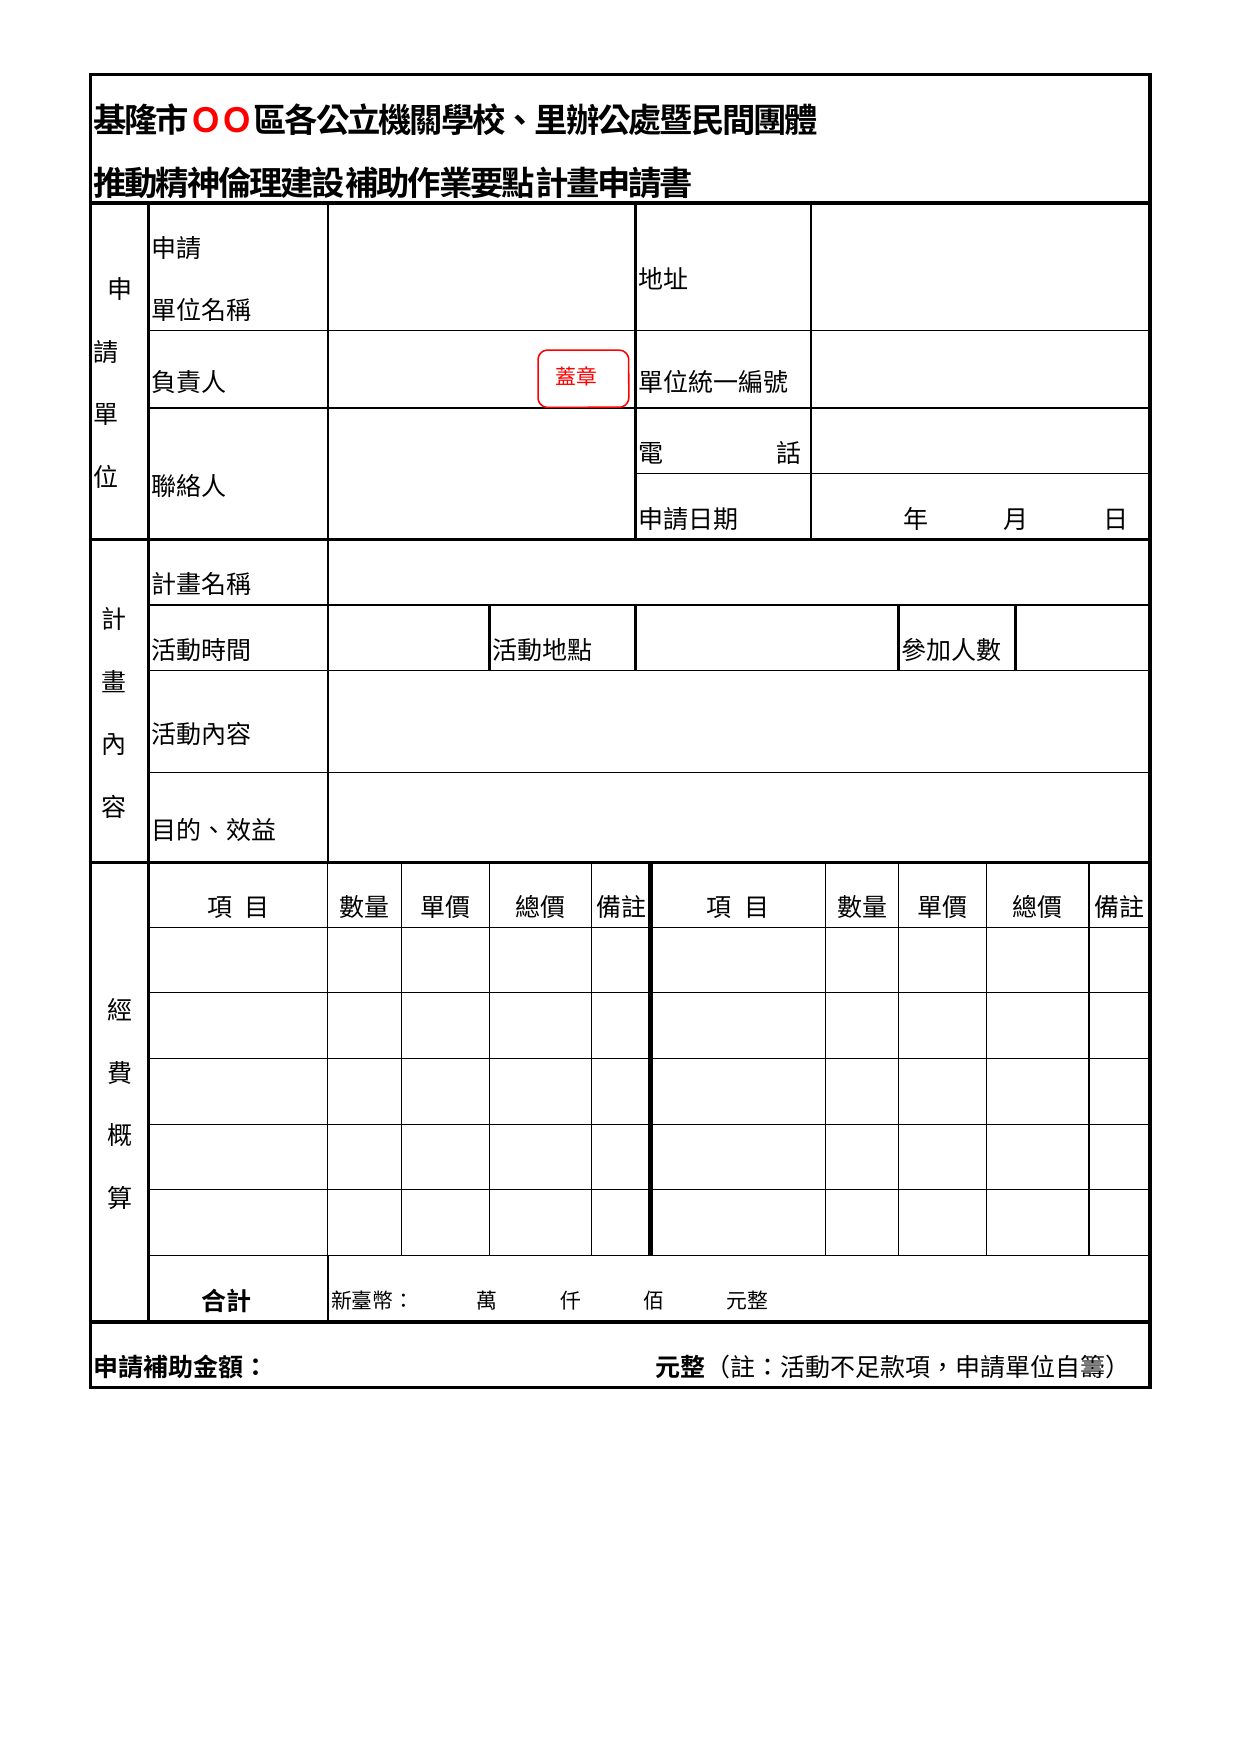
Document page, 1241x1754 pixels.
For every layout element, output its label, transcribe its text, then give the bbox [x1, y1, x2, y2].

table_cell 年 月 日 [812, 474, 1148, 538]
table_cell [592, 1059, 648, 1123]
table_cell [826, 1125, 898, 1189]
table_cell [592, 1125, 648, 1189]
table_cell [329, 606, 488, 669]
table_cell [1090, 1190, 1148, 1255]
table_cell 目的、效益 [150, 773, 327, 861]
table_cell 計畫名稱 [150, 541, 327, 604]
table_cell [899, 1059, 986, 1123]
table_cell [329, 671, 1148, 772]
table_cell [490, 1125, 591, 1189]
table_cell 項 目 [150, 864, 327, 927]
table_cell 申請日期 [637, 474, 810, 538]
table_cell 活動地點 [491, 606, 634, 669]
table_cell [812, 409, 1148, 473]
table_cell [899, 1125, 986, 1189]
table_cell 申請 單位名稱 [150, 205, 327, 329]
table_cell 活動時間 [150, 606, 327, 669]
table_cell [899, 1190, 986, 1255]
table_cell [899, 993, 986, 1058]
table_cell 負責人 [150, 331, 327, 407]
table_cell [1090, 928, 1148, 992]
table_cell [987, 928, 1088, 992]
table_cell [812, 331, 1148, 407]
table_cell [329, 409, 634, 538]
table_cell [328, 1125, 401, 1189]
table_cell 新臺幣： 萬 仟 佰 元整 [329, 1256, 1148, 1320]
table_cell [150, 928, 327, 992]
table_cell [592, 928, 648, 992]
table_cell [1017, 606, 1148, 669]
table_cell 數量 [328, 864, 401, 927]
table_cell [826, 1059, 898, 1123]
table_cell 合計 [150, 1256, 327, 1320]
table_cell [150, 1190, 327, 1255]
table_cell [402, 1125, 489, 1189]
table_cell [1090, 1125, 1148, 1189]
table_cell [826, 1190, 898, 1255]
table_cell 備註 [592, 864, 648, 927]
table_cell 計畫內容 [92, 541, 147, 861]
table_cell 單價 [402, 864, 489, 927]
table_cell [490, 993, 591, 1058]
table_cell 申請補助金額： 元整（註：活動不足款項，申請單位自籌） [92, 1324, 1148, 1386]
table_cell [637, 606, 897, 669]
table_cell 聯絡人 [150, 409, 327, 538]
table_cell [329, 773, 1148, 861]
table_cell [653, 1190, 825, 1255]
table_header 基隆市ＯＯ區各公立機關學校、里辦公處暨民間團體 推動精神倫理建設補助作業要點計畫申請書 [92, 76, 1148, 201]
table_cell [328, 1190, 401, 1255]
table_cell 單位統一編號 [637, 331, 810, 407]
table_cell [150, 1125, 327, 1189]
table_cell [653, 1059, 825, 1123]
table_cell [653, 928, 825, 992]
table_cell [490, 1190, 591, 1255]
table_cell [899, 928, 986, 992]
table_cell [328, 928, 401, 992]
table_cell 電 話 [637, 409, 810, 473]
table_cell [490, 928, 591, 992]
table_cell [987, 993, 1088, 1058]
table_cell 申 請 單 位 [92, 205, 147, 538]
table_cell [826, 928, 898, 992]
table_cell [402, 1059, 489, 1123]
table_cell 數量 [826, 864, 898, 927]
table_cell [653, 993, 825, 1058]
table_cell [150, 993, 327, 1058]
table_cell 活動內容 [150, 671, 327, 772]
table_cell [987, 1059, 1088, 1123]
table_cell [328, 993, 401, 1058]
table_cell [150, 1059, 327, 1123]
table_cell [826, 993, 898, 1058]
table_cell [1090, 1059, 1148, 1123]
table_cell [653, 1125, 825, 1189]
table_cell 地址 [637, 205, 810, 329]
table_cell [592, 1190, 648, 1255]
table_cell 單價 [899, 864, 986, 927]
table_cell 項 目 [653, 864, 825, 927]
table_cell [402, 928, 489, 992]
table_cell [402, 1190, 489, 1255]
table_cell [402, 993, 489, 1058]
table_cell [1090, 993, 1148, 1058]
table_cell [329, 331, 634, 407]
table_cell [490, 1059, 591, 1123]
table_cell [329, 541, 1148, 604]
table_cell [328, 1059, 401, 1123]
table_cell 參加人數 [900, 606, 1014, 669]
table_cell [329, 205, 634, 329]
table_cell 總價 [987, 864, 1088, 927]
table_cell [812, 205, 1148, 329]
table_cell [592, 993, 648, 1058]
table_cell 總價 [490, 864, 591, 927]
table_cell 經 費 概 算 [92, 864, 147, 1320]
table_cell [987, 1190, 1088, 1255]
table_cell [987, 1125, 1088, 1189]
table_cell 備註 [1090, 864, 1148, 927]
